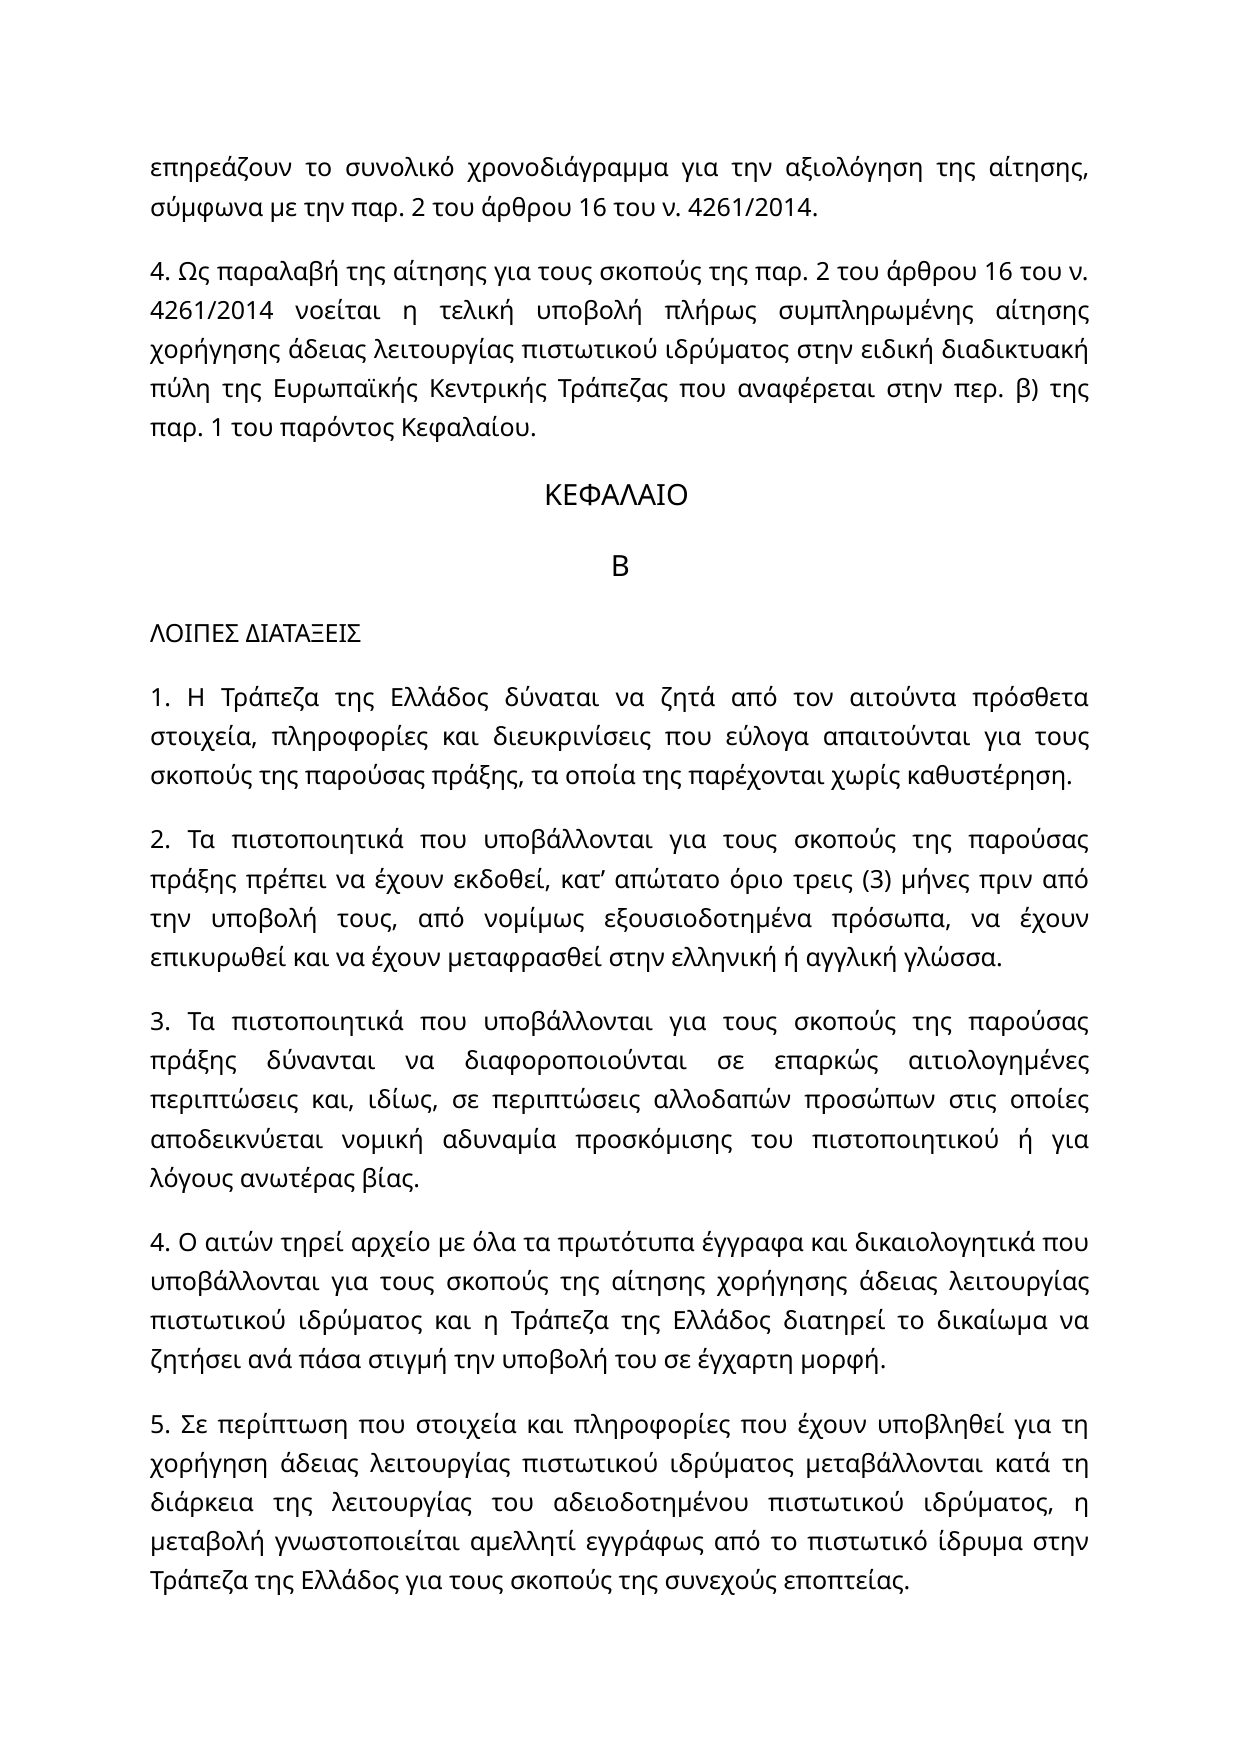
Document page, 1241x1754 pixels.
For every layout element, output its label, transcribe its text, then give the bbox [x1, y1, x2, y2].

text επηρεάζουν το συνολικό χρονοδιάγραμμα για την αξιολόγηση της αίτησης, σύμφωνα με την παρ. 2 του άρθρου 16 του ν. 4261/2014. [150, 150, 1090, 223]
subtitle Β [150, 545, 1090, 584]
text 2. Τα πιστοποιητικά που υποβάλλονται για τους σκοπούς της παρούσας πράξης πρέπει να έχουν εκδοθεί, κατ’ απώτατο όριο τρεις (3) μήνες πριν από την υποβολή τους, από νομίμως εξουσιοδοτημένα πρόσωπα, να έχουν επικυρωθεί και να έχουν μεταφρασθεί στην ελληνική ή αγγλική γλώσσα. [150, 822, 1090, 974]
text 3. Τα πιστοποιητικά που υποβάλλονται για τους σκοπούς της παρούσας πράξης δύνανται να διαφοροποιούνται σε επαρκώς αιτιολογημένες περιπτώσεις και, ιδίως, σε περιπτώσεις αλλοδαπών προσώπων στις οποίες αποδεικνύεται νομική αδυναμία προσκόμισης του πιστοποιητικού ή για λόγους ανωτέρας βίας. [150, 1004, 1090, 1194]
text 4. Ο αιτών τηρεί αρχείο με όλα τα πρωτότυπα έγγραφα και δικαιολογητικά που υποβάλλονται για τους σκοπούς της αίτησης χορήγησης άδειας λειτουργίας πιστωτικού ιδρύματος και η Τράπεζα της Ελλάδος διατηρεί το δικαίωμα να ζητήσει ανά πάσα στιγμή την υποβολή του σε έγχαρτη μορφή. [150, 1224, 1090, 1376]
text 5. Σε περίπτωση που στοιχεία και πληροφορίες που έχουν υποβληθεί για τη χορήγηση άδειας λειτουργίας πιστωτικού ιδρύματος μεταβάλλονται κατά τη διάρκεια της λειτουργίας του αδειοδοτημένου πιστωτικού ιδρύματος, η μεταβολή γνωστοποιείται αμελλητί εγγράφως από το πιστωτικό ίδρυμα στην Τράπεζα της Ελλάδος για τους σκοπούς της συνεχούς εποπτείας. [150, 1406, 1090, 1597]
text 1. Η Τράπεζα της Ελλάδος δύναται να ζητά από τον αιτούντα πρόσθετα στοιχεία, πληροφορίες και διευκρινίσεις που εύλογα απαιτούνται για τους σκοπούς της παρούσας πράξης, τα οποία της παρέχονται χωρίς καθυστέρηση. [150, 679, 1090, 792]
text 4. Ως παραλαβή της αίτησης για τους σκοπούς της παρ. 2 του άρθρου 16 του ν. 4261/2014 νοείται η τελική υποβολή πλήρως συμπληρωμένης αίτησης χορήγησης άδειας λειτουργίας πιστωτικού ιδρύματος στην ειδική διαδικτυακή πύλη της Ευρωπαϊκής Κεντρικής Τράπεζας που αναφέρεται στην περ. β) της παρ. 1 του παρόντος Κεφαλαίου. [150, 253, 1090, 444]
subtitle ΚΕΦΑΛΑΙΟ [150, 474, 1090, 514]
text ΛΟΙΠΕΣ ΔΙΑΤΑΞΕΙΣ [150, 615, 1090, 649]
